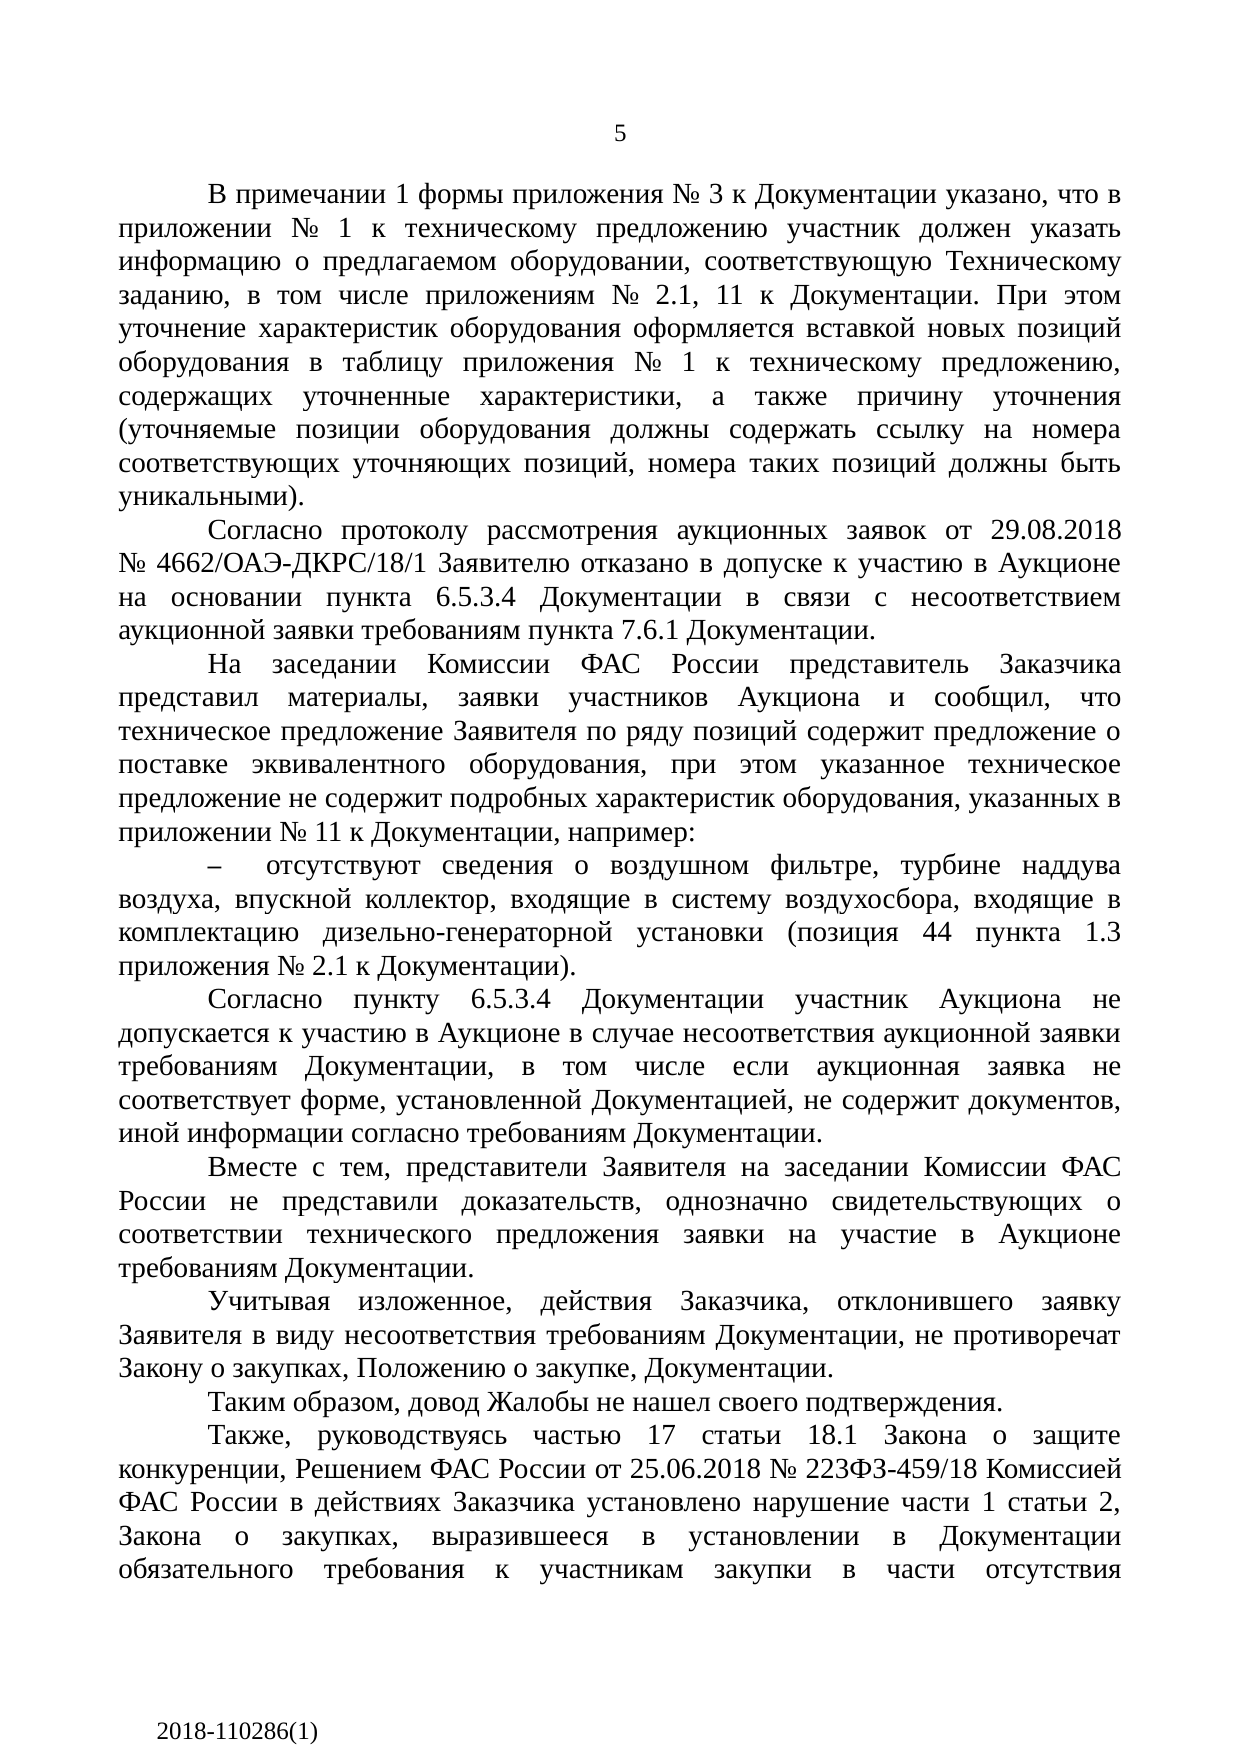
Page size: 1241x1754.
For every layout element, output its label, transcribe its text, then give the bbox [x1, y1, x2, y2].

list отсутствуют сведения о воздушном фильтре, турбине наддува воздуха, впускной коллектор, входящие в систему воздухосбора, входящие в комплектацию дизельно-генераторной установки (позиция 44 пункта 1.3 приложения № 2.1 к Документации). [118, 847, 1122, 981]
text Таким образом, довод Жалобы не нашел своего подтверждения. [118, 1384, 1122, 1417]
text Вместе с тем, представители Заявителя на заседании Комиссии ФАС России не представили доказательств, однозначно свидетельствующих о соответствии технического предложения заявки на участие в Аукционе требованиям Документации. [118, 1149, 1122, 1283]
text Согласно пункту 6.5.3.4 Документации участник Аукциона не допускается к участию в Аукционе в случае несоответствия аукционной заявки требованиям Документации, в том числе если аукционная заявка не соответствует форме, установленной Документацией, не содержит документов, иной информации согласно требованиям Документации. [118, 981, 1122, 1149]
text В примечании 1 формы приложения № 3 к Документации указано, что в приложении № 1 к техническому предложению участник должен указать информацию о предлагаемом оборудовании, соответствующую Техническому заданию, в том числе приложениям № 2.1, 11 к Документации. При этом уточнение характеристик оборудования оформляется вставкой новых позиций оборудования в таблицу приложения № 1 к техническому предложению, содержащих уточненные характеристики, а также причину уточнения (уточняемые позиции оборудования должны содержать ссылку на номера соответствующих уточняющих позиций, номера таких позиций должны быть уникальными). [118, 176, 1122, 512]
text Учитывая изложенное, действия Заказчика, отклонившего заявку Заявителя в виду несоответствия требованиям Документации, не противоречат Закону о закупках, Положению о закупке, Документации. [118, 1283, 1122, 1384]
text Также, руководствуясь частью 17 статьи 18.1 Закона о защите конкуренции, Решением ФАС России от 25.06.2018 № 223ФЗ-459/18 Комиссией ФАС России в действиях Заказчика установлено нарушение части 1 статьи 2, Закона о закупках, выразившееся в установлении в Документации обязательного требования к участникам закупки в части отсутствия [118, 1417, 1122, 1585]
text Согласно протоколу рассмотрения аукционных заявок от 29.08.2018 № 4662/ОАЭ-ДКРС/18/1 Заявителю отказано в допуске к участию в Аукционе на основании пункта 6.5.3.4 Документации в связи с несоответствием аукционной заявки требованиям пункта 7.6.1 Документации. [118, 512, 1122, 646]
text На заседании Комиссии ФАС России представитель Заказчика представил материалы, заявки участников Аукциона и сообщил, что техническое предложение Заявителя по ряду позиций содержит предложение о поставке эквивалентного оборудования, при этом указанное техническое предложение не содержит подробных характеристик оборудования, указанных в приложении № 11 к Документации, например: [118, 646, 1122, 847]
